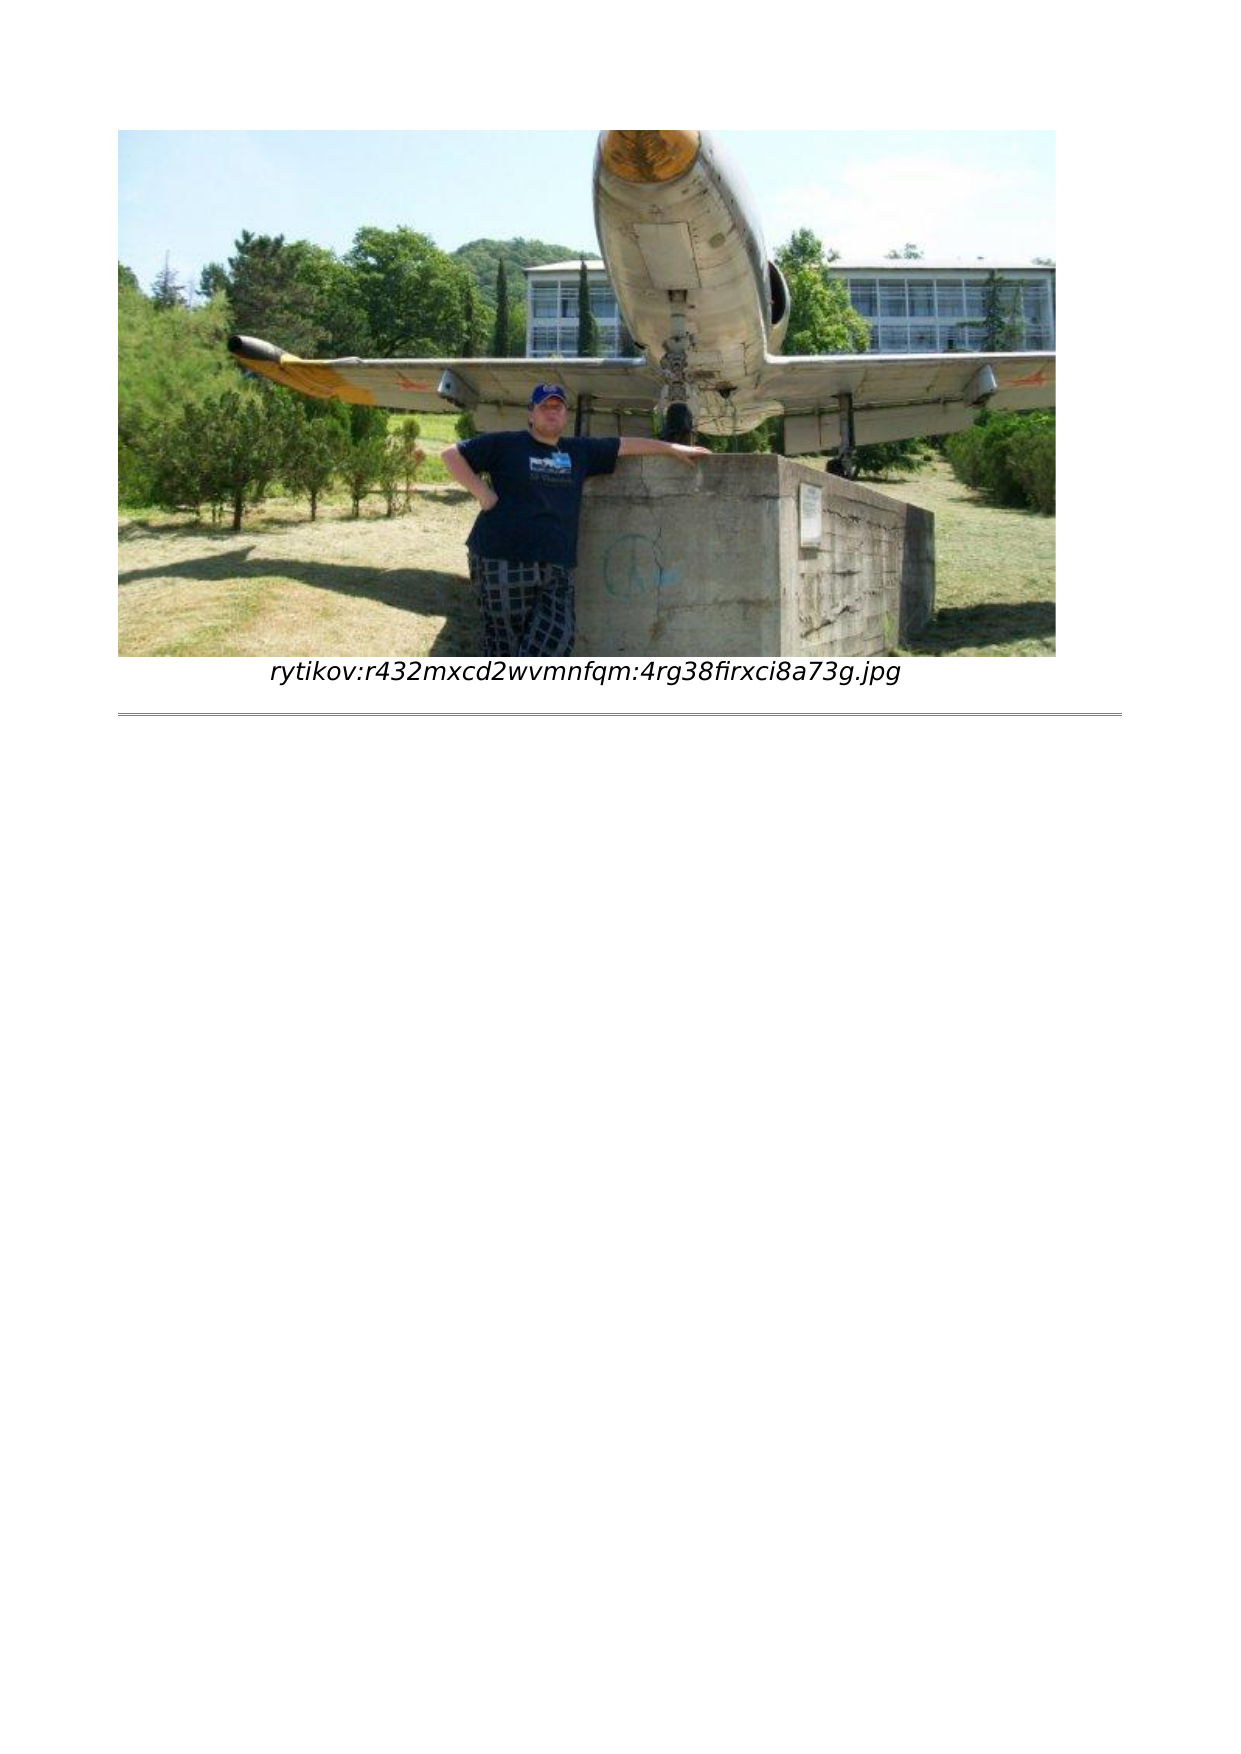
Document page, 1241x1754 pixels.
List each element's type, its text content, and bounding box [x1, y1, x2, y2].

picture [118, 130, 1056, 657]
text rytikov:r432mxcd2wvmnfqm:4rg38firxci8a73g.jpg [118, 657, 1056, 686]
